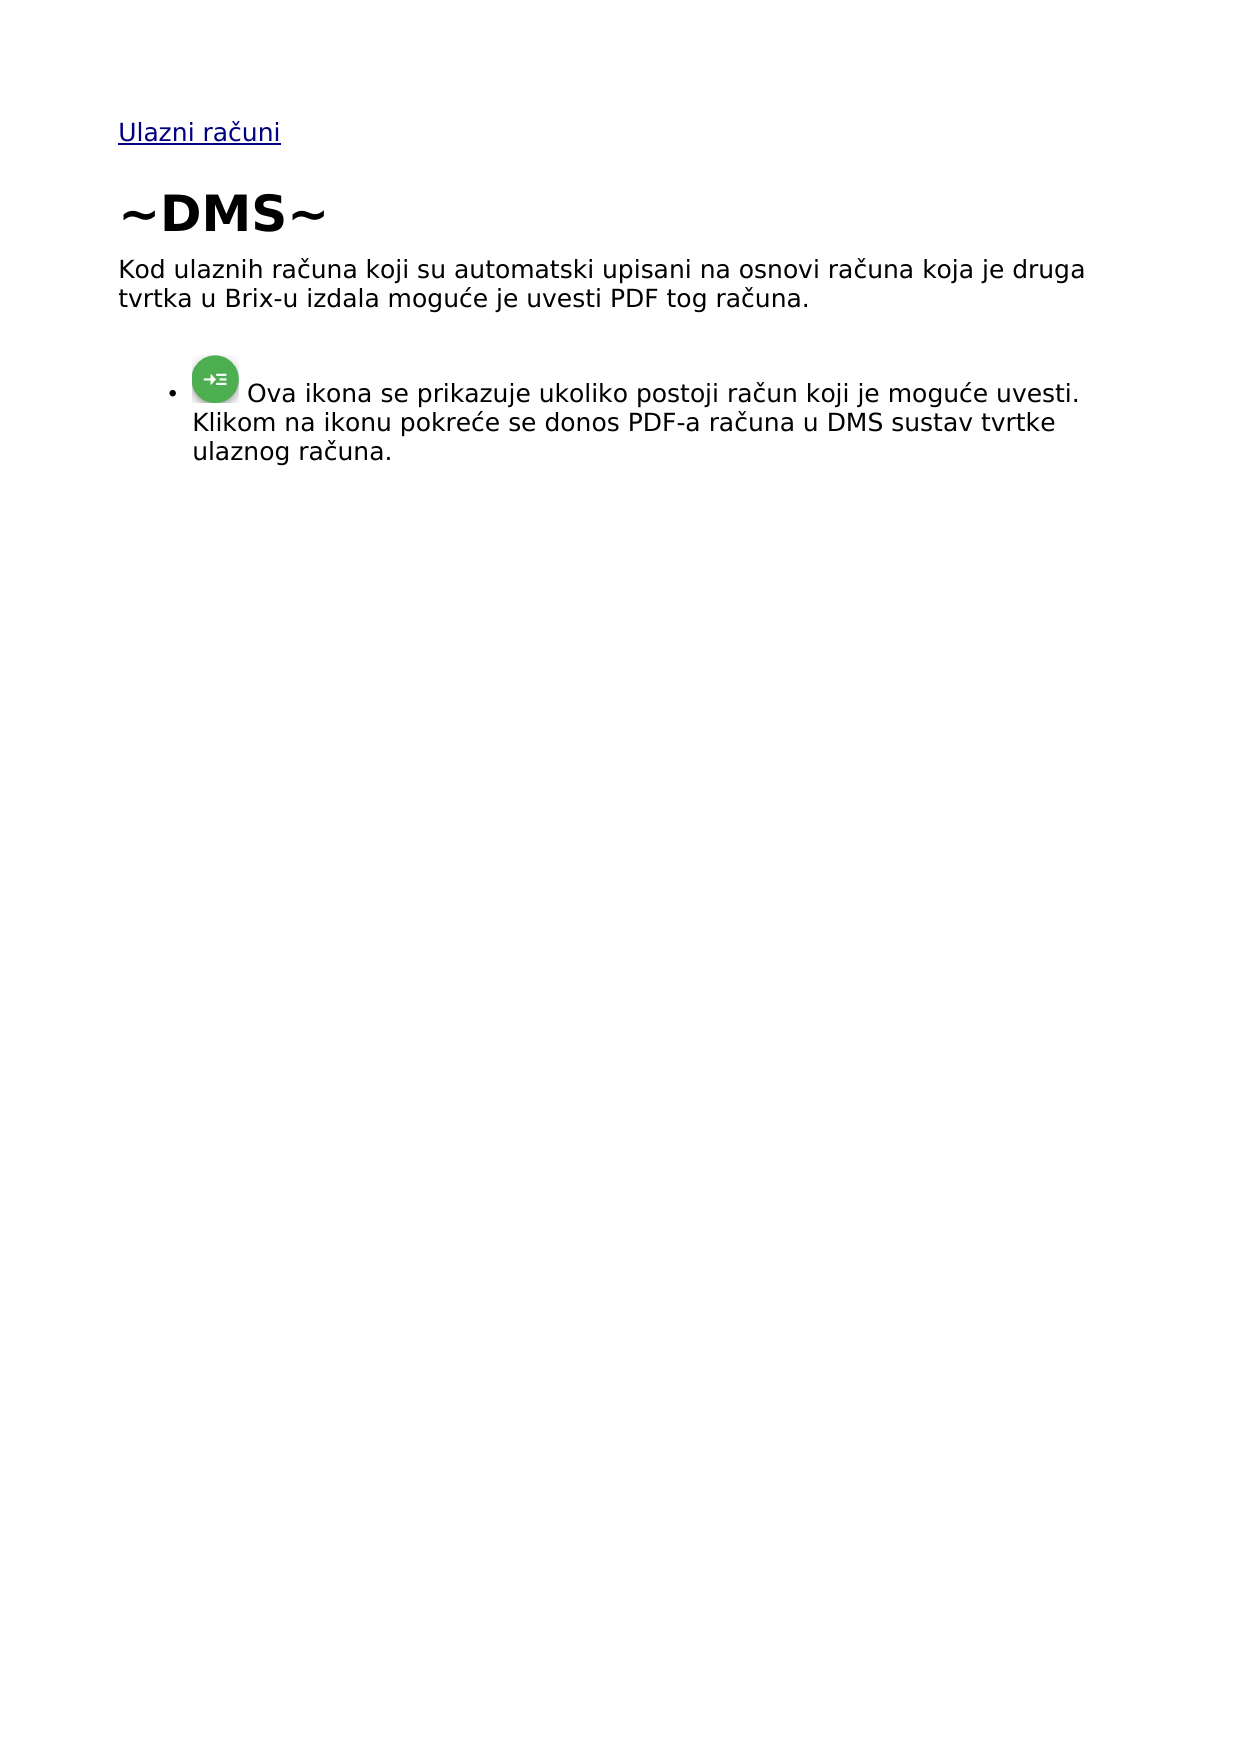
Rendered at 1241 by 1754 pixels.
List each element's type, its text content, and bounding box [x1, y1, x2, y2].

text Ulazni računi [118, 118, 1122, 147]
list Ova ikona se prikazuje ukoliko postoji račun koji je moguće uvesti. Klikom na ikonu pokreće se donos PDF-a računa u DMS sustav tvrtke ulaznog računa. [177, 356, 1122, 467]
subtitle ~DMS~ [118, 185, 1122, 243]
text Kod ulaznih računa koji su automatski upisani na osnovi računa koja je druga tvrtka u Brix-u izdala moguće je uvesti PDF tog računa. [118, 256, 1122, 314]
picture [192, 355, 239, 403]
